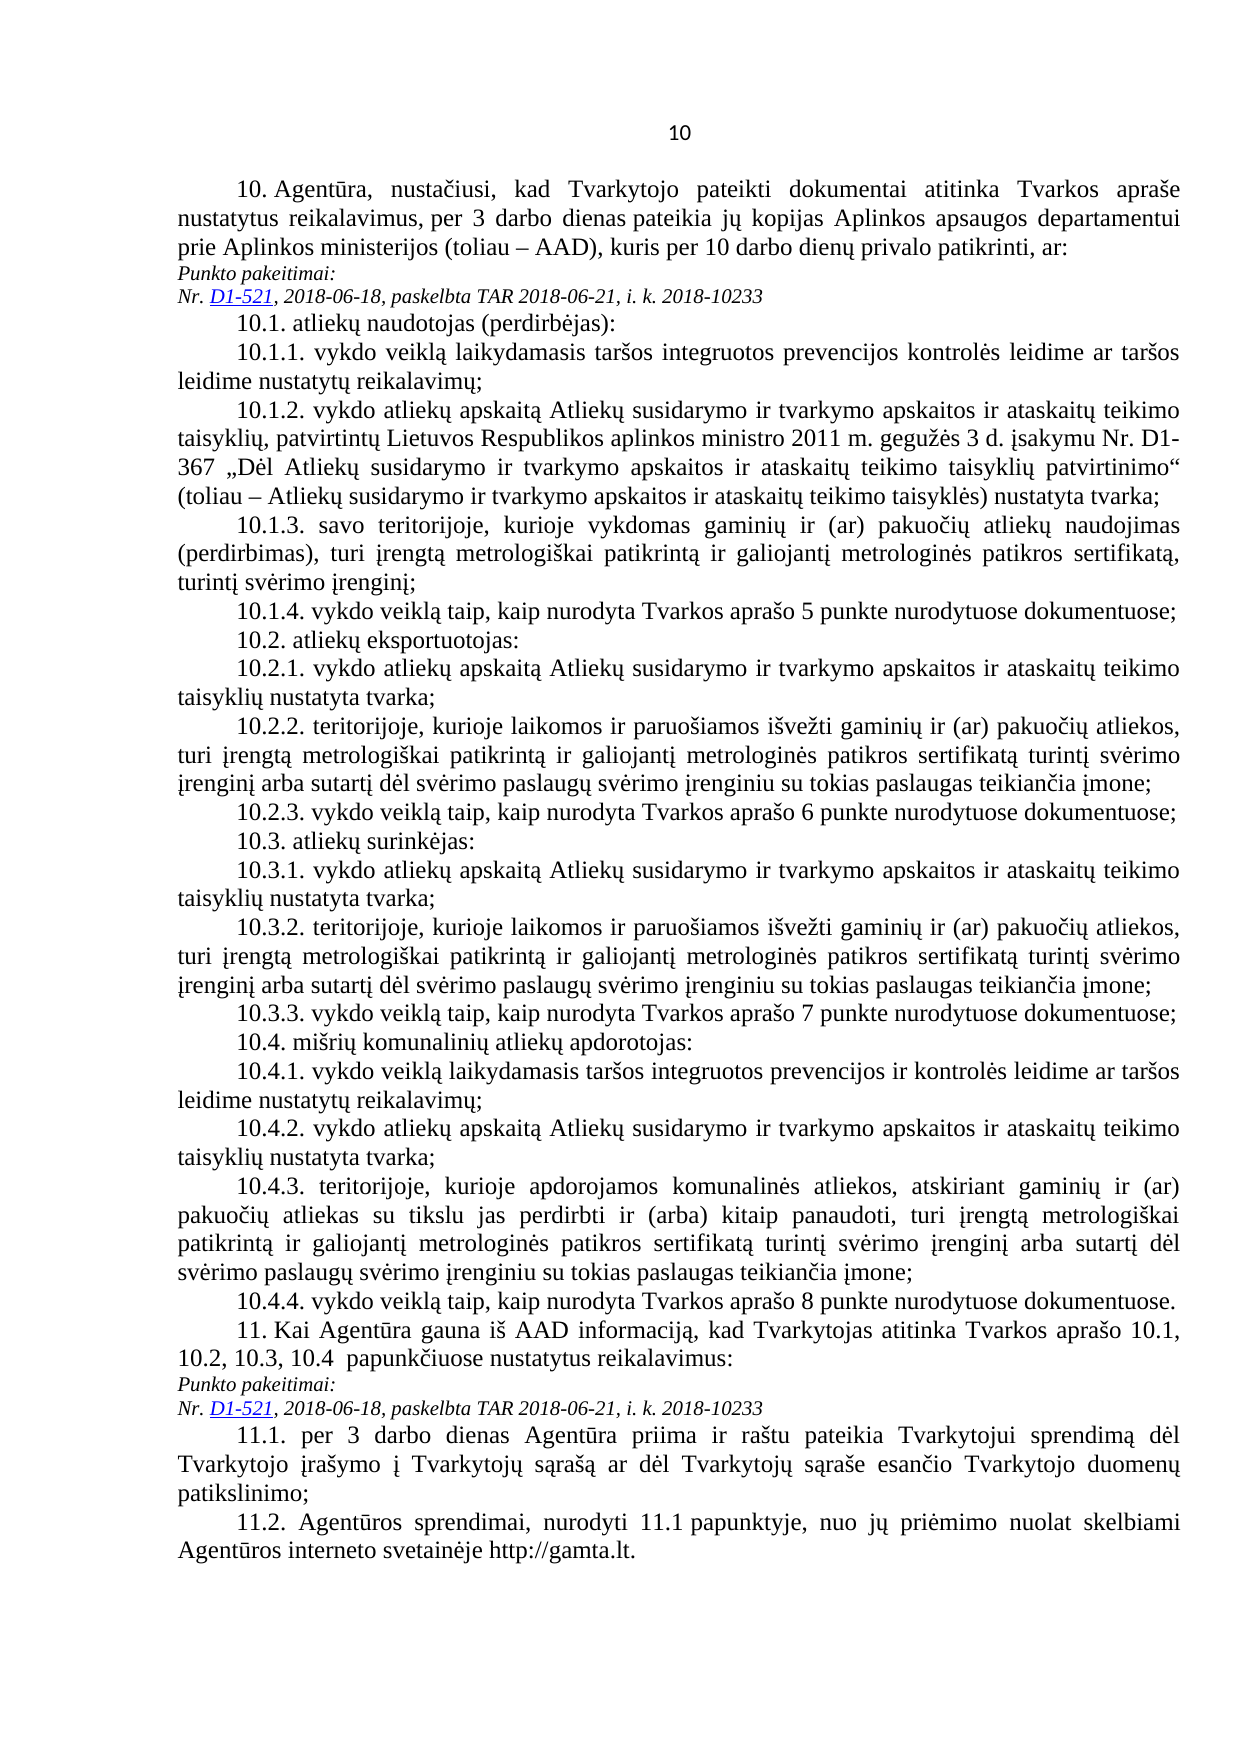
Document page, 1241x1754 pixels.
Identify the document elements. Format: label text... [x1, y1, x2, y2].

text 11.1. per 3 darbo dienas Agentūra priima ir raštu pateikia Tvarkytojui sprendimą dėl Tvarkytojo įrašymo į Tvarkytojų sąrašą ar dėl Tvarkytojų sąraše esančio Tvarkytojo duomenų patikslinimo; [177, 1420, 1181, 1507]
text Nr. D1-521, 2018-06-18, paskelbta TAR 2018-06-21, i. k. 2018-10233 [177, 284, 1181, 308]
text 10.4.3. teritorijoje, kurioje apdorojamos komunalinės atliekos, atskiriant gaminių ir (ar) pakuočių atliekas su tikslu jas perdirbti ir (arba) kitaip panaudoti, turi įrengtą metrologiškai patikrintą ir galiojantį metrologinės patikros sertifikatą turintį svėrimo įrenginį arba sutartį dėl svėrimo paslaugų svėrimo įrenginiu su tokias paslaugas teikiančia įmone; [177, 1171, 1181, 1286]
text 10.2. atliekų eksportuotojas: [177, 625, 1181, 653]
text 10.3. atliekų surinkėjas: [177, 826, 1181, 855]
text 10.1.3. savo teritorijoje, kurioje vykdomas gaminių ir (ar) pakuočių atliekų naudojimas (perdirbimas), turi įrengtą metrologiškai patikrintą ir galiojantį metrologinės patikros sertifikatą, turintį svėrimo įrenginį; [177, 510, 1181, 596]
text 10.2.3. vykdo veiklą taip, kaip nurodyta Tvarkos aprašo 6 punkte nurodytuose dokumentuose; [177, 797, 1181, 826]
text 10.3.1. vykdo atliekų apskaitą Atliekų susidarymo ir tvarkymo apskaitos ir ataskaitų teikimo taisyklių nustatyta tvarka; [177, 855, 1181, 912]
text 10.4.2. vykdo atliekų apskaitą Atliekų susidarymo ir tvarkymo apskaitos ir ataskaitų teikimo taisyklių nustatyta tvarka; [177, 1113, 1181, 1171]
text 10.1. atliekų naudotojas (perdirbėjas): [177, 308, 1181, 337]
text 10.2.1. vykdo atliekų apskaitą Atliekų susidarymo ir tvarkymo apskaitos ir ataskaitų teikimo taisyklių nustatyta tvarka; [177, 653, 1181, 711]
text 10.3.3. vykdo veiklą taip, kaip nurodyta Tvarkos aprašo 7 punkte nurodytuose dokumentuose; [177, 998, 1181, 1027]
text 10.1.1. vykdo veiklą laikydamasis taršos integruotos prevencijos kontrolės leidime ar taršos leidime nustatytų reikalavimų; [177, 337, 1181, 395]
text 10.2.2. teritorijoje, kurioje laikomos ir paruošiamos išvežti gaminių ir (ar) pakuočių atliekos, turi įrengtą metrologiškai patikrintą ir galiojantį metrologinės patikros sertifikatą turintį svėrimo įrenginį arba sutartį dėl svėrimo paslaugų svėrimo įrenginiu su tokias paslaugas teikiančia įmone; [177, 711, 1181, 797]
text 11.2. Agentūros sprendimai, nurodyti 11.1 papunktyje, nuo jų priėmimo nuolat skelbiami Agentūros interneto svetainėje http://gamta.lt. [177, 1507, 1181, 1564]
text Punkto pakeitimai: [177, 260, 1181, 284]
text 10.4. mišrių komunalinių atliekų apdorotojas: [177, 1027, 1181, 1056]
text 10.4.1. vykdo veiklą laikydamasis taršos integruotos prevencijos ir kontrolės leidime ar taršos leidime nustatytų reikalavimų; [177, 1056, 1181, 1113]
text 10.1.4. vykdo veiklą taip, kaip nurodyta Tvarkos aprašo 5 punkte nurodytuose dokumentuose; [177, 596, 1181, 625]
text Punkto pakeitimai: [177, 1372, 1181, 1396]
text 10. Agentūra, nustačiusi, kad Tvarkytojo pateikti dokumentai atitinka Tvarkos apraše nustatytus reikalavimus, per 3 darbo dienas pateikia jų kopijas Aplinkos apsaugos departamentui prie Aplinkos ministerijos (toliau – AAD), kuris per 10 darbo dienų privalo patikrinti, ar: [177, 174, 1181, 260]
text Nr. D1-521, 2018-06-18, paskelbta TAR 2018-06-21, i. k. 2018-10233 [177, 1396, 1181, 1420]
text 11. Kai Agentūra gauna iš AAD informaciją, kad Tvarkytojas atitinka Tvarkos aprašo 10.1, 10.2, 10.3, 10.4 papunkčiuose nustatytus reikalavimus: [177, 1315, 1181, 1372]
text 10.1.2. vykdo atliekų apskaitą Atliekų susidarymo ir tvarkymo apskaitos ir ataskaitų teikimo taisyklių, patvirtintų Lietuvos Respublikos aplinkos ministro 2011 m. gegužės 3 d. įsakymu Nr. D1-367 „Dėl Atliekų susidarymo ir tvarkymo apskaitos ir ataskaitų teikimo taisyklių patvirtinimo“ (toliau – Atliekų susidarymo ir tvarkymo apskaitos ir ataskaitų teikimo taisyklės) nustatyta tvarka; [177, 395, 1181, 510]
text 10.4.4. vykdo veiklą taip, kaip nurodyta Tvarkos aprašo 8 punkte nurodytuose dokumentuose. [177, 1286, 1181, 1315]
text 10.3.2. teritorijoje, kurioje laikomos ir paruošiamos išvežti gaminių ir (ar) pakuočių atliekos, turi įrengtą metrologiškai patikrintą ir galiojantį metrologinės patikros sertifikatą turintį svėrimo įrenginį arba sutartį dėl svėrimo paslaugų svėrimo įrenginiu su tokias paslaugas teikiančia įmone; [177, 912, 1181, 998]
